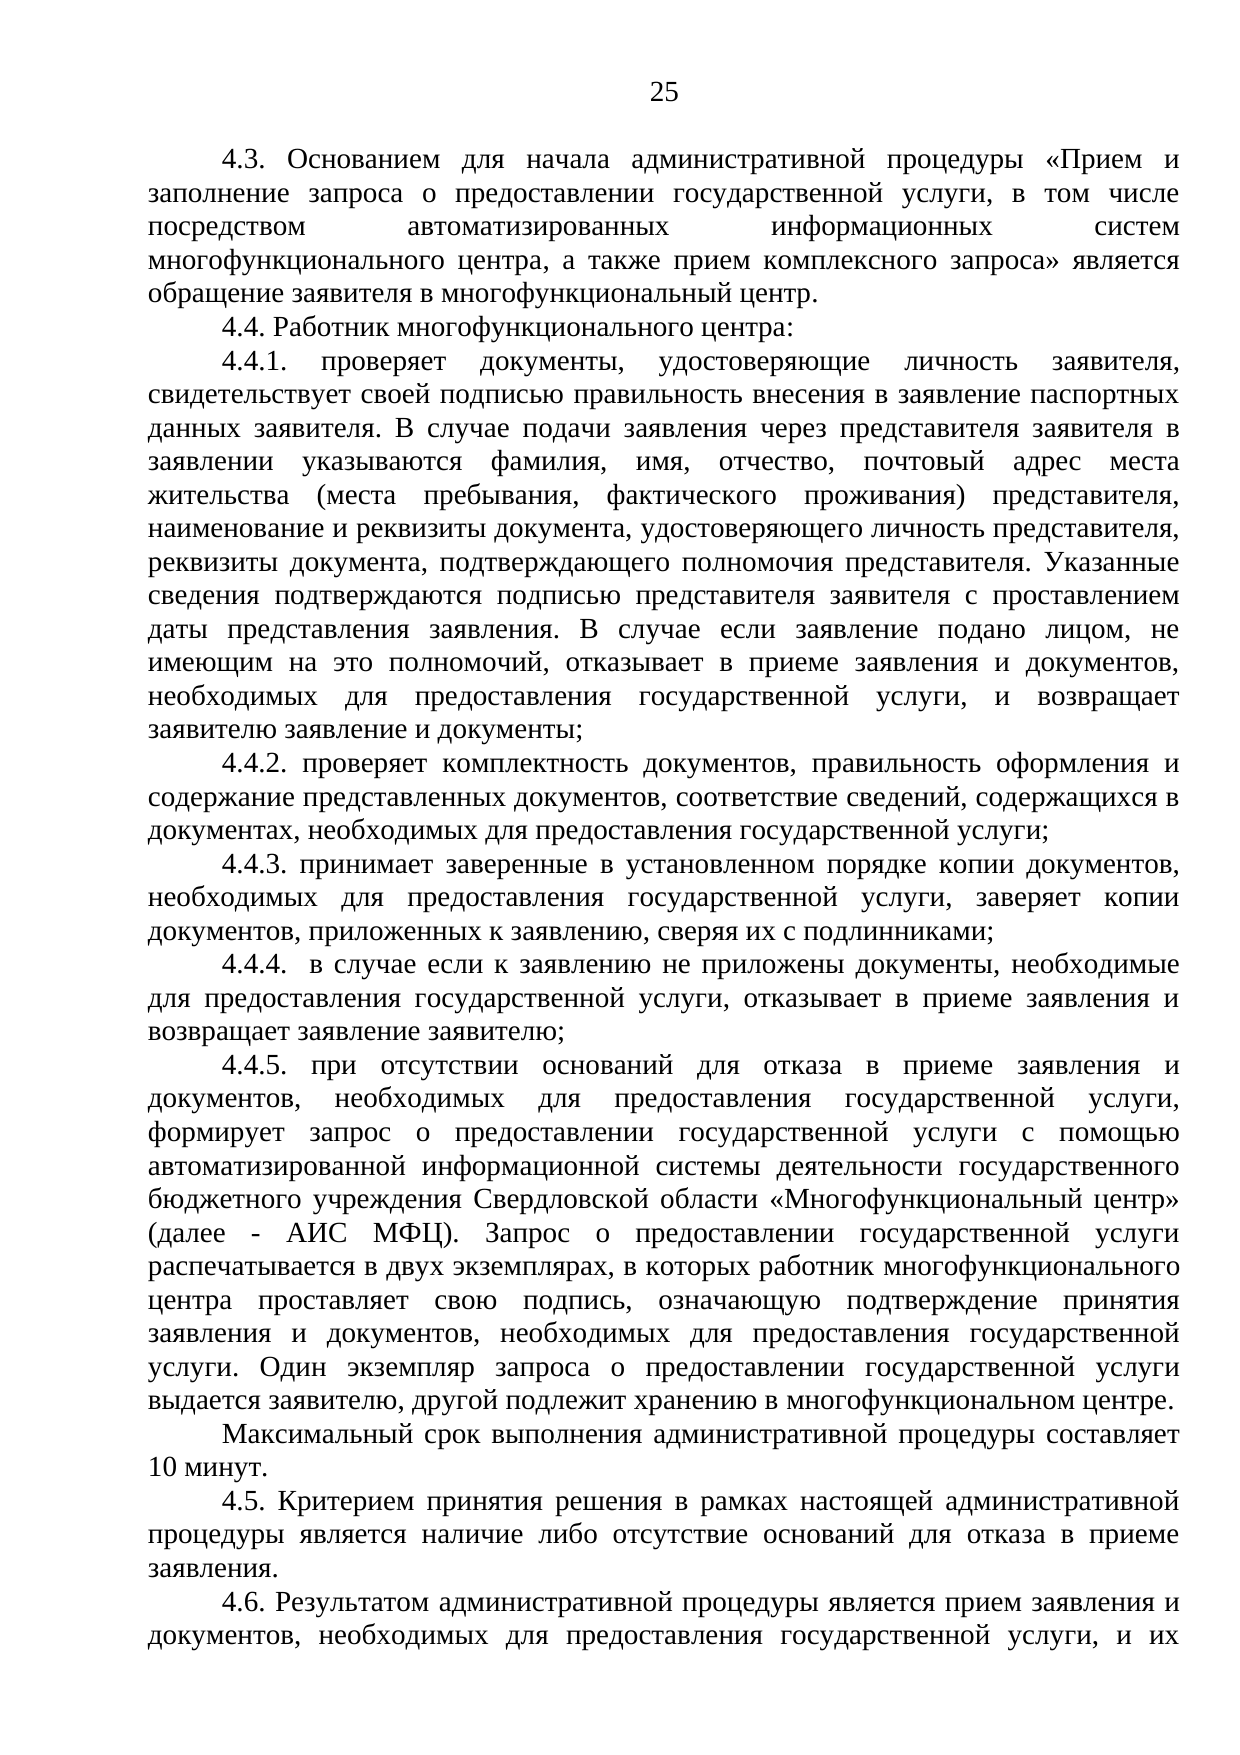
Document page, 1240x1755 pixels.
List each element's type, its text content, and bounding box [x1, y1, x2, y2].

text Максимальный срок выполнения административной процедуры составляет 10 минут. [148, 1416, 1181, 1483]
text 4.4. Работник многофункционального центра: [148, 309, 1181, 343]
text 4.5. Критерием принятия решения в рамках настоящей административной процедуры является наличие либо отсутствие оснований для отказа в приеме заявления. [148, 1483, 1181, 1584]
text 4.4.5. при отсутствии оснований для отказа в приеме заявления и документов, необходимых для предоставления государственной услуги, формирует запрос о предоставлении государственной услуги с помощью автоматизированной информационной системы деятельности государственного бюджетного учреждения Свердловской области «Многофункциональный центр» (далее - АИС МФЦ). Запрос о предоставлении государственной услуги распечатывается в двух экземплярах, в которых работник многофункционального центра проставляет свою подпись, означающую подтверждение принятия заявления и документов, необходимых для предоставления государственной услуги. Один экземпляр запроса о предоставлении государственной услуги выдается заявителю, другой подлежит хранению в многофункциональном центре. [148, 1047, 1181, 1416]
text 4.6. Результатом административной процедуры является прием заявления и документов, необходимых для предоставления государственной услуги, и их [148, 1584, 1181, 1651]
text 4.3. Основанием для начала административной процедуры «Прием и заполнение запроса о предоставлении государственной услуги, в том числе посредством автоматизированных информационных систем многофункционального центра, а также прием комплексного запроса» является обращение заявителя в многофункциональный центр. [148, 141, 1181, 309]
text 4.4.4. в случае если к заявлению не приложены документы, необходимые для предоставления государственной услуги, отказывает в приеме заявления и возвращает заявление заявителю; [148, 946, 1181, 1047]
text 4.4.2. проверяет комплектность документов, правильность оформления и содержание представленных документов, соответствие сведений, содержащихся в документах, необходимых для предоставления государственной услуги; [148, 745, 1181, 846]
text 4.4.1. проверяет документы, удостоверяющие личность заявителя, свидетельствует своей подписью правильность внесения в заявление паспортных данных заявителя. В случае подачи заявления через представителя заявителя в заявлении указываются фамилия, имя, отчество, почтовый адрес места жительства (места пребывания, фактического проживания) представителя, наименование и реквизиты документа, удостоверяющего личность представителя, реквизиты документа, подтверждающего полномочия представителя. Указанные сведения подтверждаются подписью представителя заявителя с проставлением даты представления заявления. В случае если заявление подано лицом, не имеющим на это полномочий, отказывает в приеме заявления и документов, необходимых для предоставления государственной услуги, и возвращает заявителю заявление и документы; [148, 343, 1181, 745]
text 4.4.3. принимает заверенные в установленном порядке копии документов, необходимых для предоставления государственной услуги, заверяет копии документов, приложенных к заявлению, сверяя их с подлинниками; [148, 846, 1181, 946]
